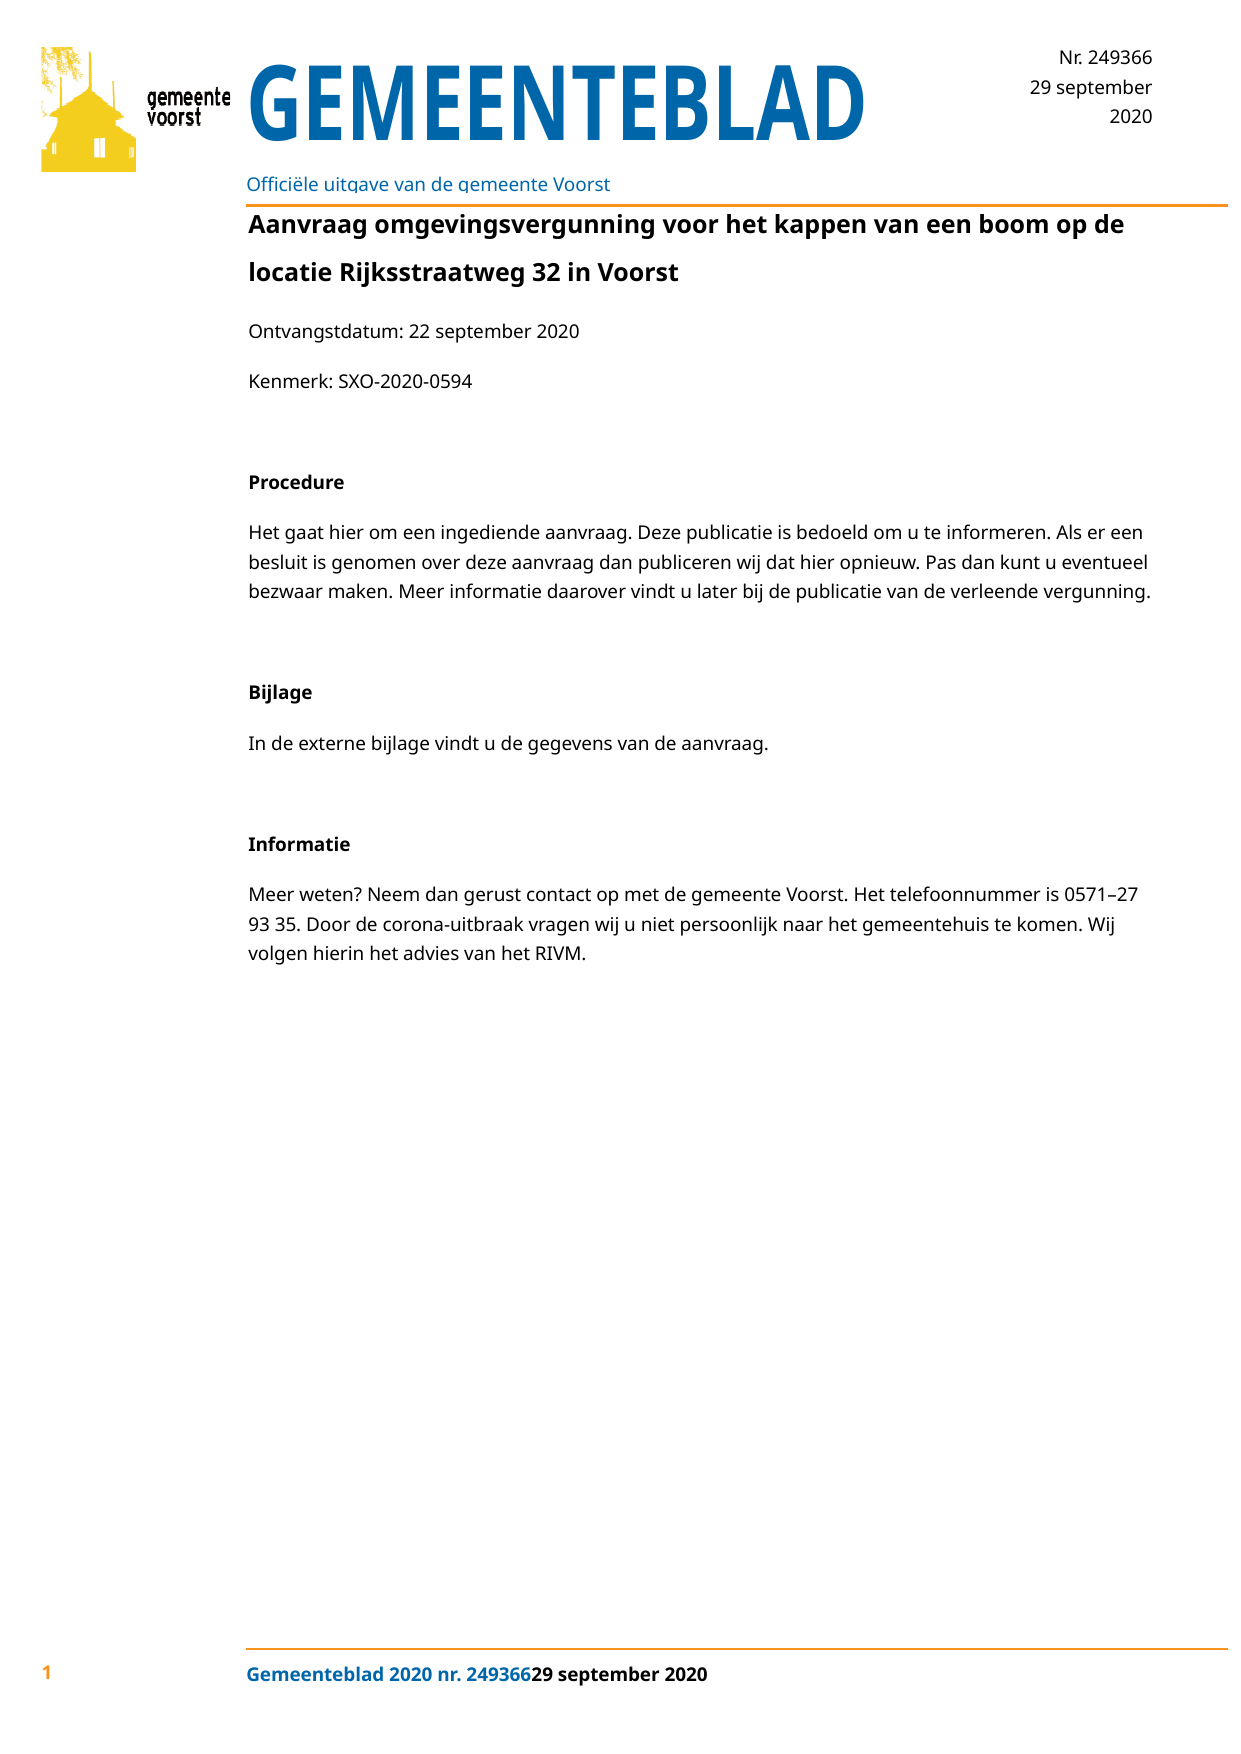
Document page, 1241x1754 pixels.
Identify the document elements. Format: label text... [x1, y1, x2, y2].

text Meer weten? Neem dan gerust contact op met de gemeente Voorst. Het telefoonnummer is 0571–27 93 35. Door de corona-uitbraak vragen wij u niet persoonlijk naar het gemeentehuis te komen. Wij volgen hierin het advies van het RIVM. [248, 881, 1152, 966]
text Bijlage [248, 679, 1152, 705]
text In de externe bijlage vindt u de gegevens van de aanvraag. [248, 730, 1152, 756]
text Informatie [248, 831, 1152, 857]
picture [41, 47, 231, 172]
text Kenmerk: SXO-2020-0594 [248, 368, 1152, 394]
text Procedure [248, 469, 1152, 495]
text Het gaat hier om een ingediende aanvraag. Deze publicatie is bedoeld om u te informeren. Als er een besluit is genomen over deze aanvraag dan publiceren wij dat hier opnieuw. Pas dan kunt u eventueel bezwaar maken. Meer informatie daarover vindt u later bij de publicatie van de verleende vergunning. [248, 519, 1152, 604]
text Ontvangstdatum: 22 september 2020 [248, 318, 1152, 344]
text Aanvraag omgevingsvergunning voor het kappen van een boom op de locatie Rijksstraatweg 32 in Voorst [248, 207, 1152, 288]
